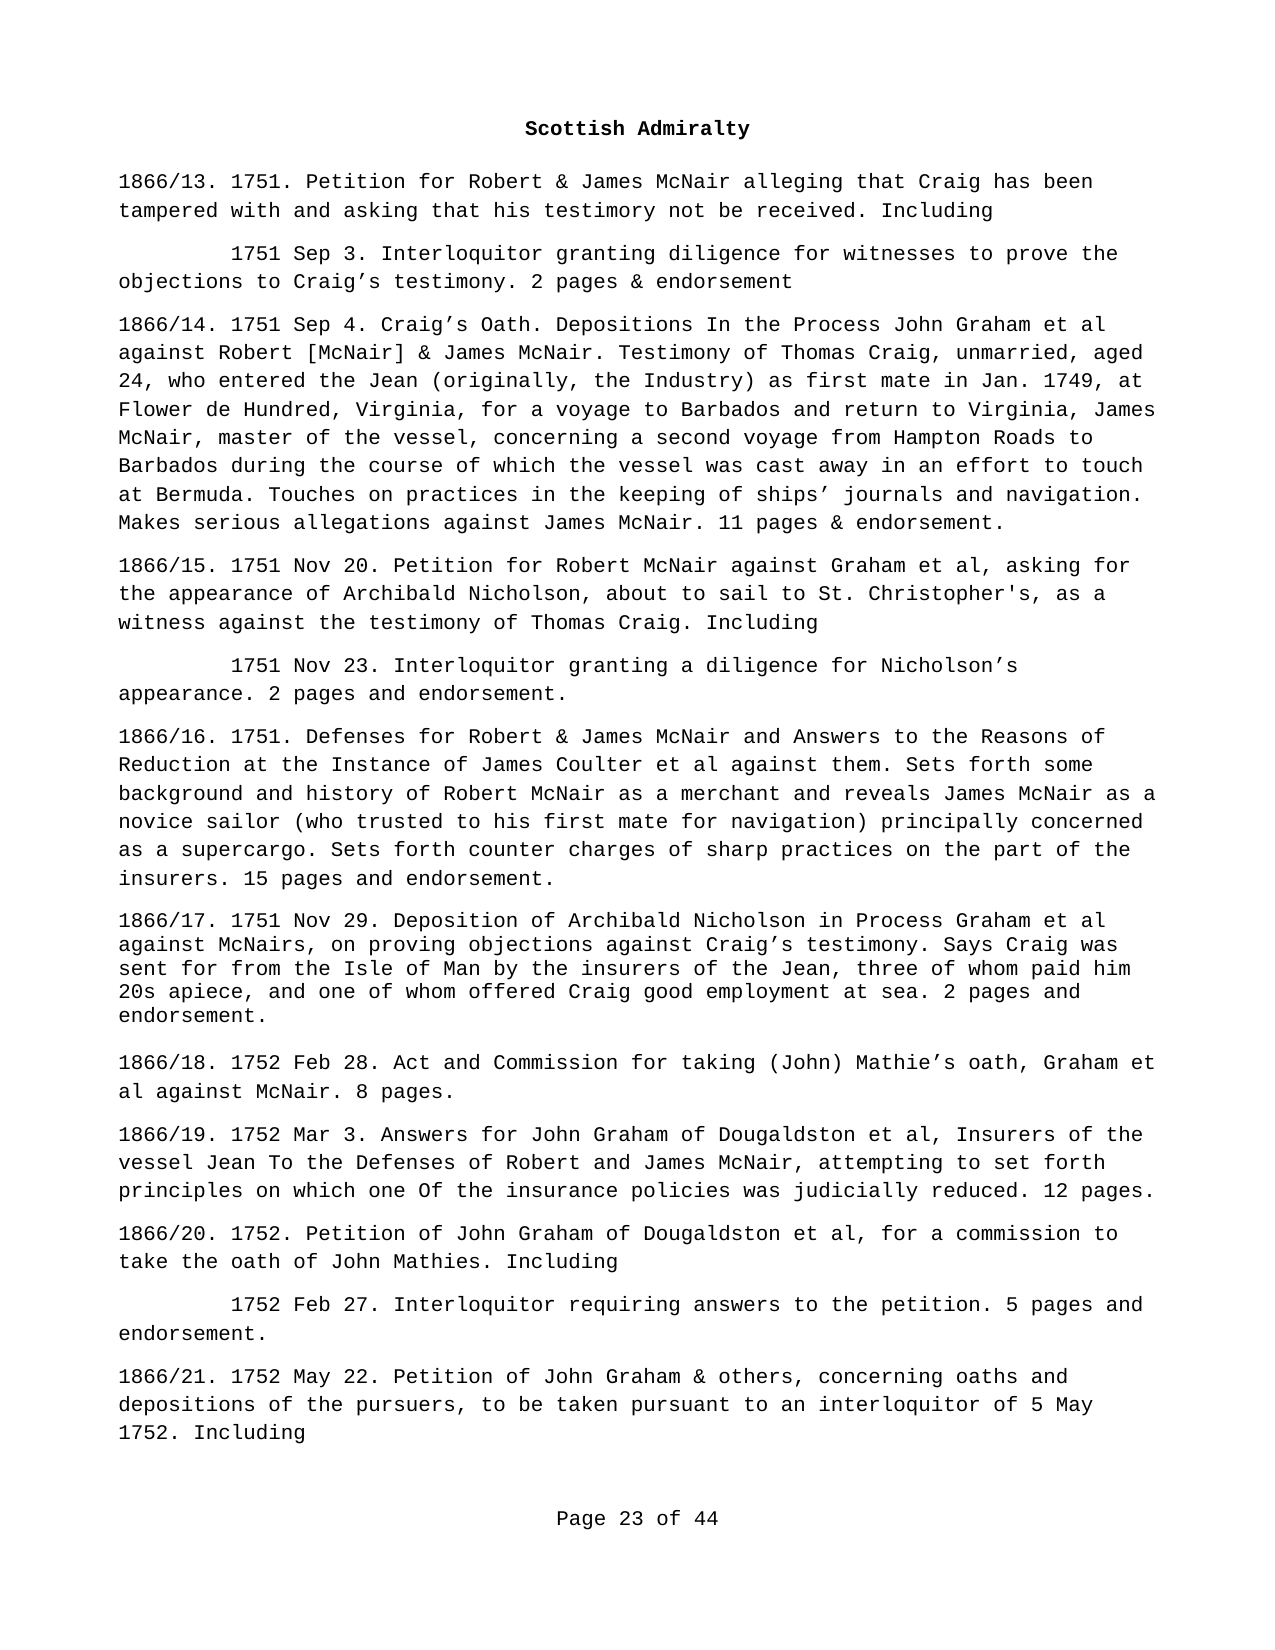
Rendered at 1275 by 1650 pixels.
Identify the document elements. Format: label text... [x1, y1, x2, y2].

text 1751 Nov 23. Interloquitor granting a diligence for Nicholson’s appearance. 2 pages and endorsement. [118, 654, 1157, 707]
text 1866/20. 1752. Petition of John Graham of Dougaldston et al, for a commission to take the oath of John Mathies. Including [118, 1223, 1157, 1275]
text 1751 Sep 3. Interloquitor granting diligence for witnesses to prove the objections to Craig’s testimony. 2 pages & endorsement [118, 242, 1157, 294]
text 1866/19. 1752 Mar 3. Answers for John Graham of Dougaldston et al, Insurers of the vessel Jean To the Defenses of Robert and James McNair, attempting to set forth principles on which one Of the insurance policies was judicially reduced. 12 pages. [118, 1123, 1157, 1204]
text 1866/17. 1751 Nov 29. Deposition of Archibald Nicholson in Process Graham et al against McNairs, on proving objections against Craig’s testimony. Says Craig was sent for from the Isle of Man by the insurers of the Jean, three of whom paid him 20s apiece, and one of whom offered Craig good employment at sea. 2 pages and endorsement. [118, 910, 1157, 1029]
text 1866/15. 1751 Nov 20. Petition for Robert McNair against Graham et al, asking for the appearance of Archibald Nicholson, about to sail to St. Christopher's, as a witness against the testimony of Thomas Craig. Including [118, 555, 1157, 635]
text 1752 Feb 27. Interloquitor requiring answers to the petition. 5 pages and endorsement. [118, 1294, 1157, 1346]
text 1866/18. 1752 Feb 28. Act and Commission for taking (John) Mathie’s oath, Graham et al against McNair. 8 pages. [118, 1052, 1157, 1104]
text 1866/21. 1752 May 22. Petition of John Graham & others, concerning oaths and depositions of the pursuers, to be taken pursuant to an interloquitor of 5 May 1752. Including [118, 1366, 1157, 1446]
text 1866/14. 1751 Sep 4. Craig’s Oath. Depositions In the Process John Graham et al against Robert [McNair] & James McNair. Testimony of Thomas Craig, unmarried, aged 24, who entered the Jean (originally, the Industry) as first mate in Jan. 1749, at Flower de Hundred, Virginia, for a voyage to Barbados and return to Virginia, James McNair, master of the vessel, concerning a second voyage from Hampton Roads to Barbados during the course of which the vessel was cast away in an effort to touch at Bermuda. Touches on practices in the keeping of ships’ journals and navigation. Makes serious allegations against James McNair. 11 pages & endorsement. [118, 314, 1157, 536]
text 1866/13. 1751. Petition for Robert & James McNair alleging that Craig has been tampered with and asking that his testimory not be received. Including [118, 171, 1157, 223]
text 1866/16. 1751. Defenses for Robert & James McNair and Answers to the Reasons of Reduction at the Instance of James Coulter et al against them. Sets forth some background and history of Robert McNair as a merchant and reveals James McNair as a novice sailor (who trusted to his first mate for navigation) principally concerned as a supercargo. Sets forth counter charges of sharp practices on the part of the insurers. 15 pages and endorsement. [118, 726, 1157, 891]
